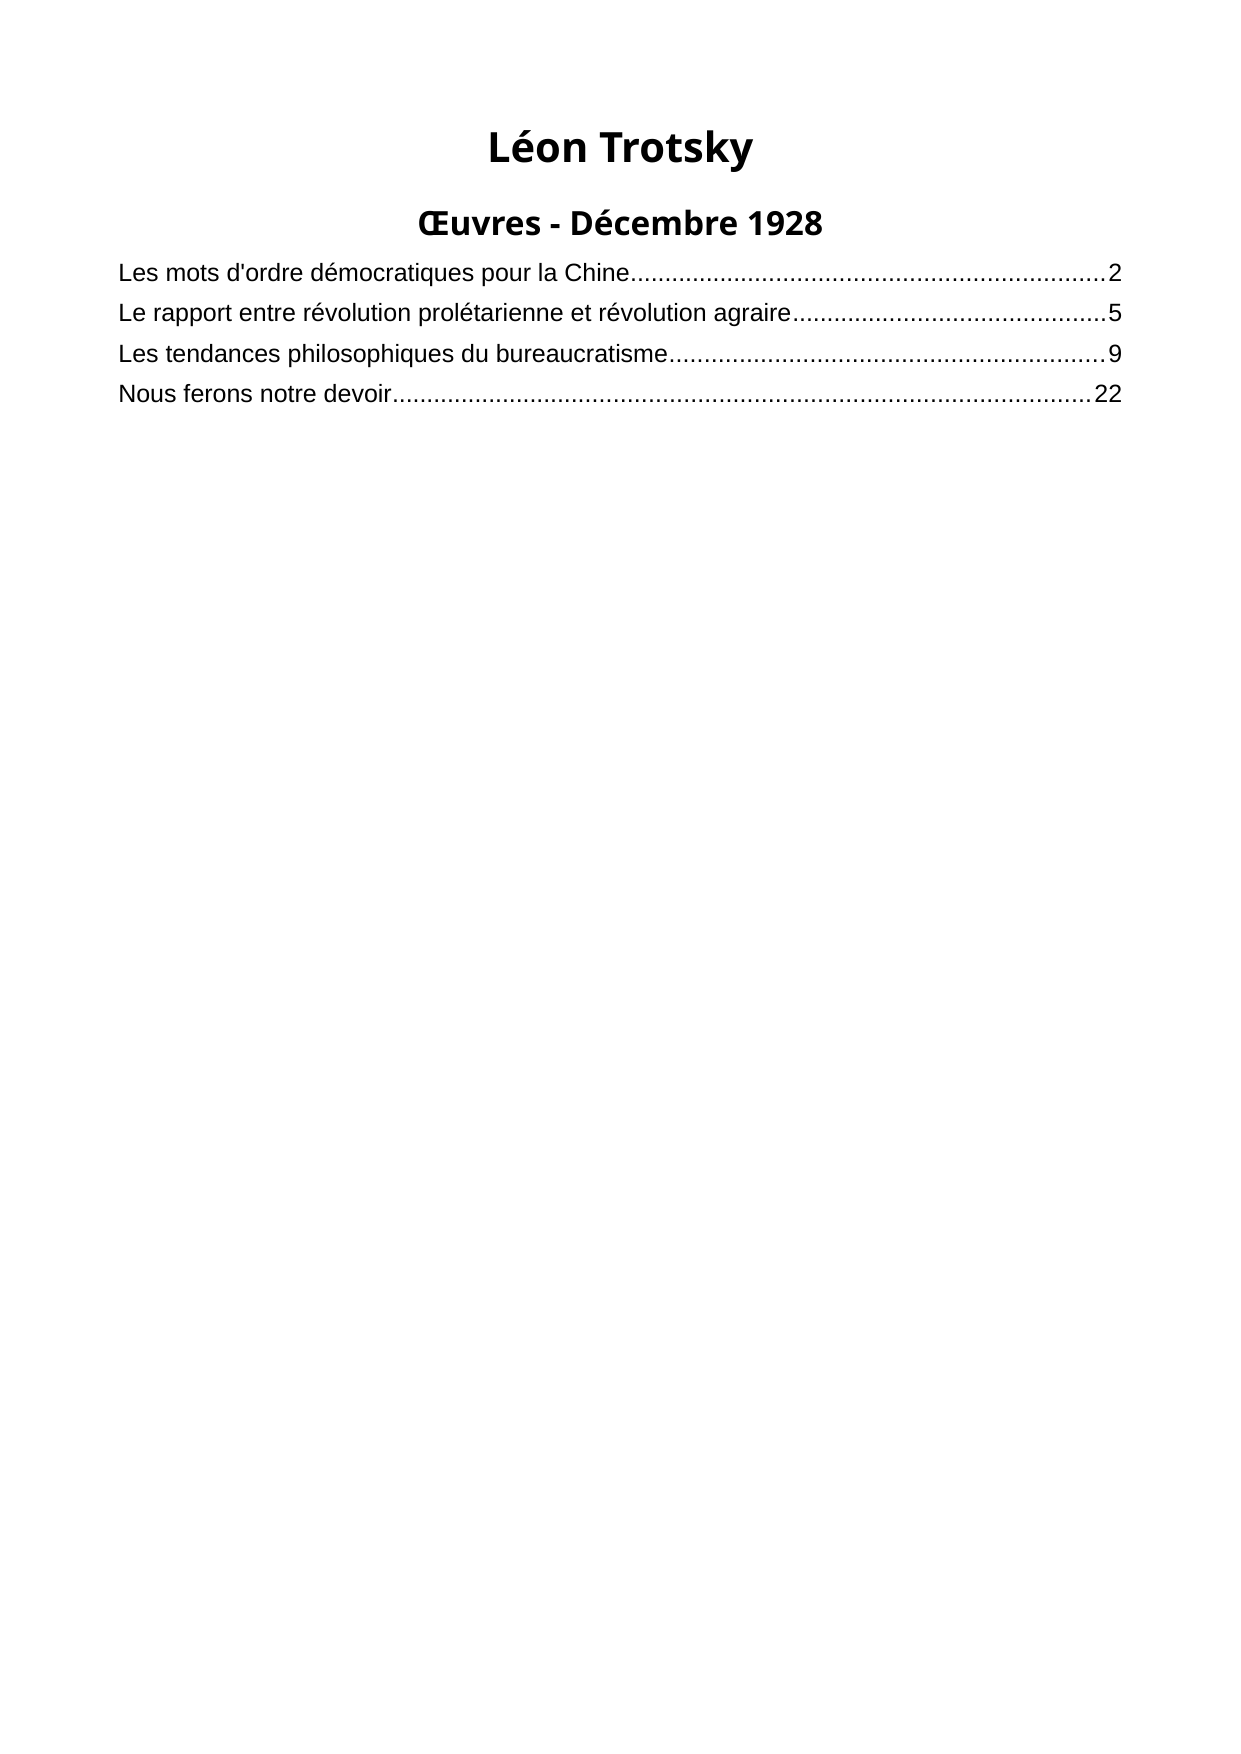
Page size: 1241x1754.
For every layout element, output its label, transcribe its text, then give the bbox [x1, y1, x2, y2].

title Léon Trotsky [118, 118, 1122, 175]
text Le rapport entre révolution prolétarienne et révolution agraire 5 [118, 298, 1122, 327]
subtitle Œuvres - Décembre 1928 [118, 200, 1122, 245]
text Nous ferons notre devoir 22 [118, 379, 1122, 408]
text Les mots d'ordre démocratiques pour la Chine 2 [118, 258, 1122, 287]
text Les tendances philosophiques du bureaucratisme 9 [118, 339, 1122, 368]
